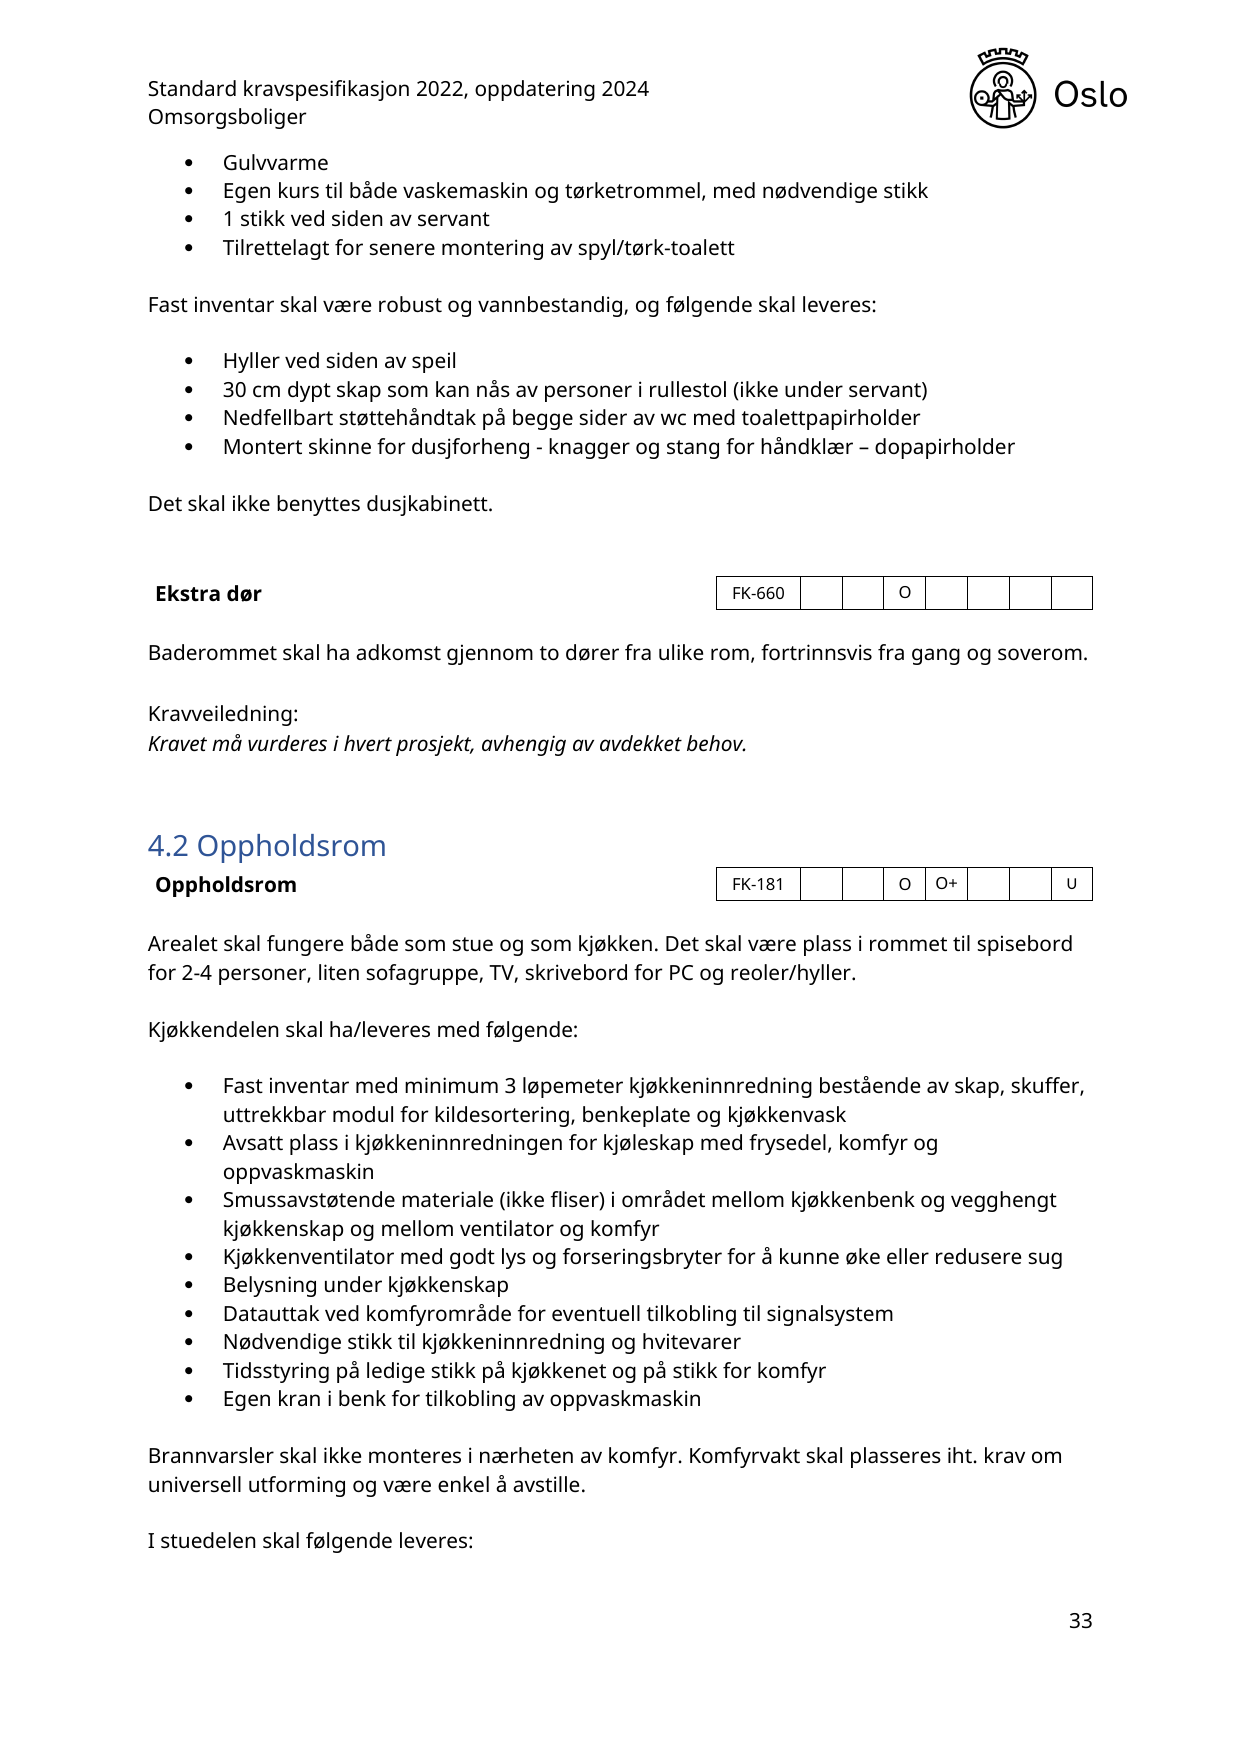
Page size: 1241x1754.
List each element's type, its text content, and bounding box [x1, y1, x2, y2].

list Egen kran i benk for tilkobling av oppvaskmaskin [185, 1384, 1093, 1413]
table_header O [884, 577, 925, 609]
list Belysning under kjøkkenskap [185, 1271, 1093, 1299]
text Arealet skal fungere både som stue og som kjøkken. Det skal være plass i rommet til spisebord for 2-4 personer, liten sofagruppe, TV, skrivebord for PC og reoler/hyller. [148, 929, 1093, 986]
list Gulvvarme [185, 148, 1093, 176]
table_header [1010, 868, 1051, 900]
list Fast inventar med minimum 3 løpemeter kjøkkeninnredning bestående av skap, skuffer, uttrekkbar modul for kildesortering, benkeplate og kjøkkenvask [185, 1072, 1093, 1128]
subtitle 4.2 Oppholdsrom [148, 825, 1093, 864]
table_header O [884, 868, 925, 900]
table_header O+ [926, 868, 967, 900]
table_header U [1052, 868, 1092, 900]
table_header [843, 577, 883, 609]
text Kjøkkendelen skal ha/leveres med følgende: [148, 1015, 1093, 1043]
text Kravveiledning: [148, 699, 1093, 727]
table_header [801, 577, 842, 609]
table_header FK-660 [717, 577, 800, 609]
table_header [926, 577, 967, 609]
list Tilrettelagt for senere montering av spyl/tørk-toalett [185, 233, 1093, 261]
list 1 stikk ved siden av servant [185, 204, 1093, 233]
list Kjøkkenventilator med godt lys og forseringsbryter for å kunne øke eller redusere sug [185, 1242, 1093, 1271]
table_header [968, 577, 1009, 609]
table_header [1052, 577, 1092, 609]
list Tidsstyring på ledige stikk på kjøkkenet og på stikk for komfyr [185, 1356, 1093, 1384]
list Nedfellbart støttehåndtak på begge sider av wc med toalettpapirholder [185, 403, 1093, 432]
table_header [1010, 577, 1051, 609]
text Fast inventar skal være robust og vannbestandig, og følgende skal leveres: [148, 290, 1093, 318]
list Avsatt plass i kjøkkeninnredningen for kjøleskap med frysedel, komfyr og oppvaskmaskin [185, 1128, 1093, 1185]
list Nødvendige stikk til kjøkkeninnredning og hvitevarer [185, 1327, 1093, 1356]
list Hyller ved siden av speil [185, 347, 1093, 375]
list Montert skinne for dusjforheng - knagger og stang for håndklær – dopapirholder [185, 432, 1093, 460]
list 30 cm dypt skap som kan nås av personer i rullestol (ikke under servant) [185, 375, 1093, 403]
table_header [843, 868, 883, 900]
table_header [968, 868, 1009, 900]
table_header [801, 868, 842, 900]
list Egen kurs til både vaskemaskin og tørketrommel, med nødvendige stikk [185, 176, 1093, 204]
table_header Oppholdsrom [148, 867, 716, 900]
list Datauttak ved komfyrområde for eventuell tilkobling til signalsystem [185, 1299, 1093, 1327]
text Kravet må vurderes i hvert prosjekt, avhengig av avdekket behov. [148, 729, 1093, 758]
table_header Ekstra dør [148, 576, 716, 609]
list Smussavstøtende materiale (ikke fliser) i området mellom kjøkkenbenk og vegghengt kjøkkenskap og mellom ventilator og komfyr [185, 1185, 1093, 1242]
text Brannvarsler skal ikke monteres i nærheten av komfyr. Komfyrvakt skal plasseres iht. krav om universell utforming og være enkel å avstille. [148, 1441, 1093, 1498]
text Det skal ikke benyttes dusjkabinett. [148, 489, 1093, 517]
text I stuedelen skal følgende leveres: [148, 1527, 1093, 1555]
text Baderommet skal ha adkomst gjennom to dører fra ulike rom, fortrinnsvis fra gang og soverom. [148, 638, 1093, 667]
table_header FK-181 [717, 868, 800, 900]
